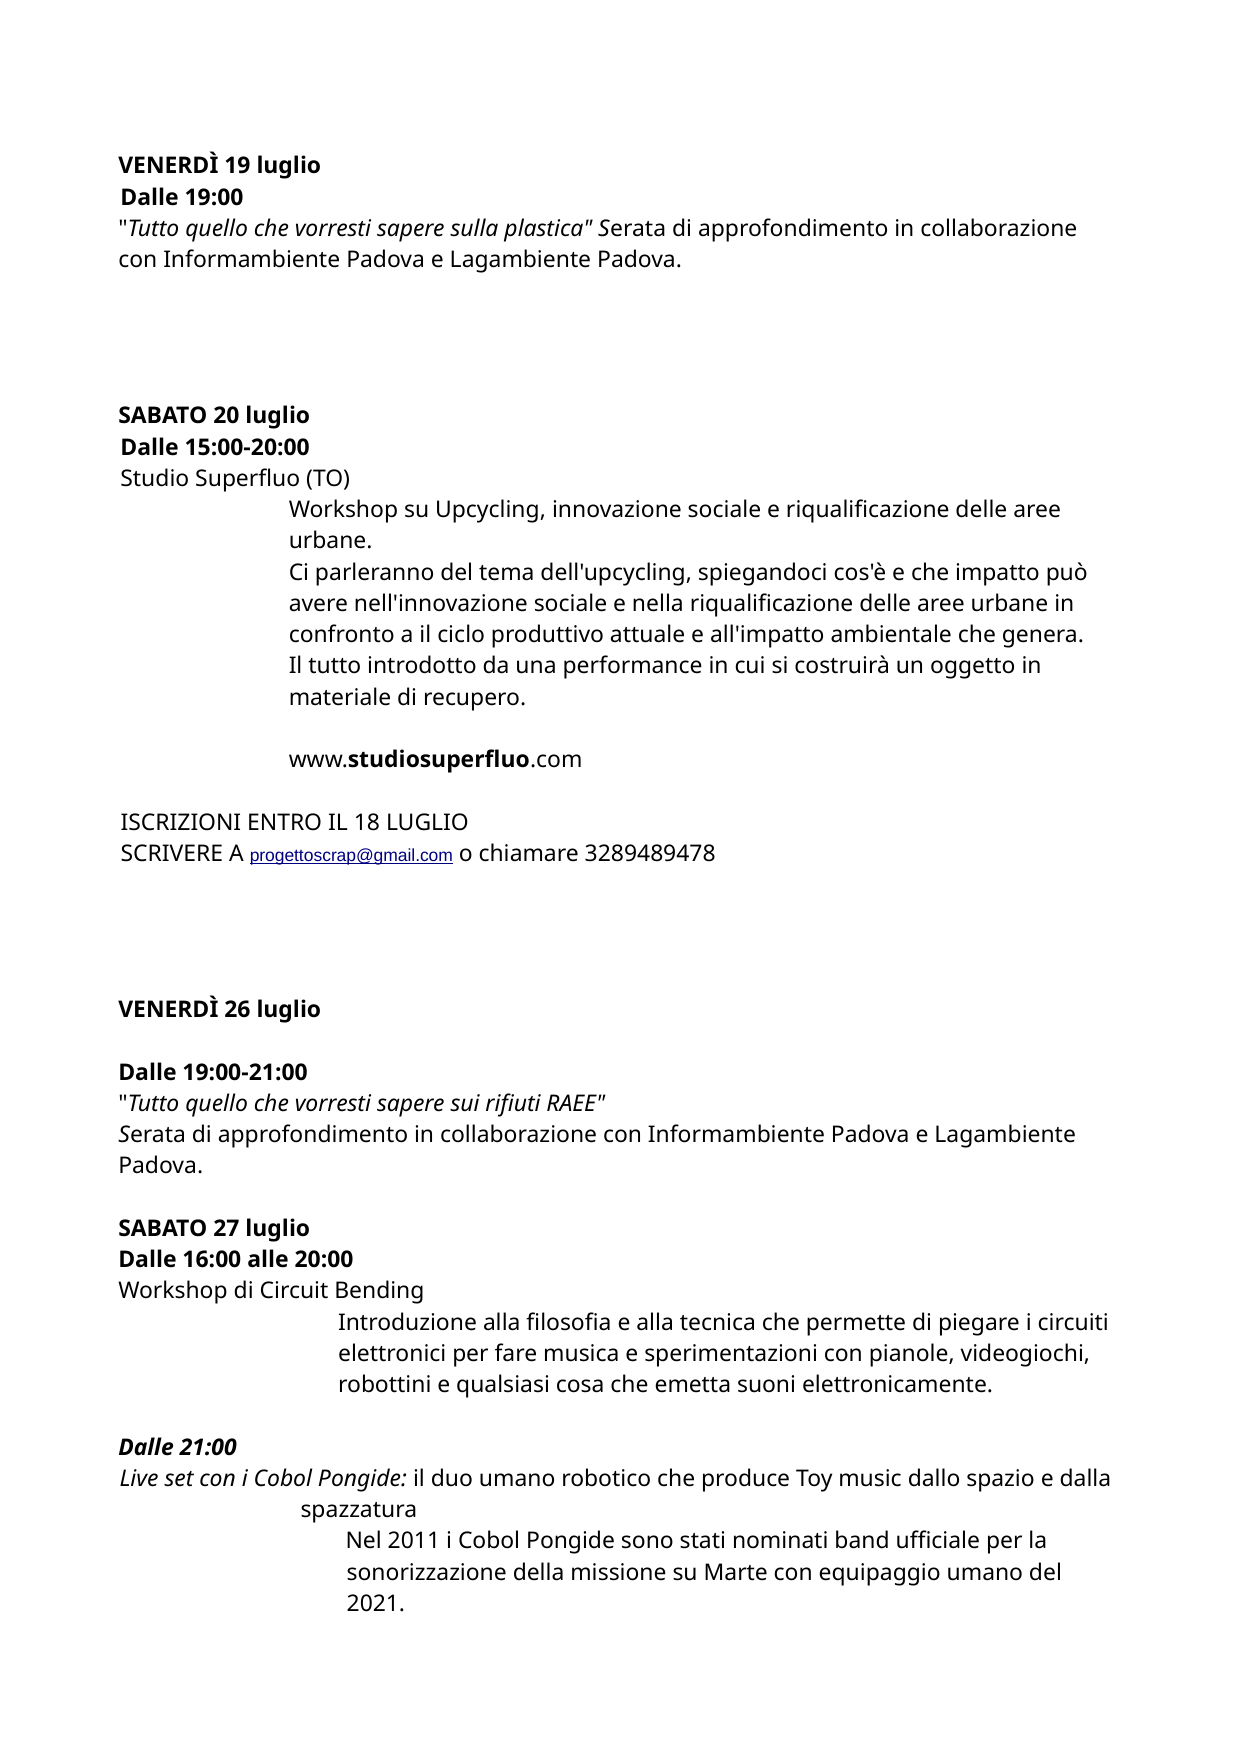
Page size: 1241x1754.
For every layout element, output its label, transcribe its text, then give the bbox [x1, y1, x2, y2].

text VENERDÌ 26 luglio [118, 993, 1122, 1024]
text Live set con i Cobol Pongide: il duo umano robotico che produce Toy music dallo spazio e dalla spazzatura [119, 1462, 1122, 1524]
text Serata di approfondimento in collaborazione con Informambiente Padova e Lagambiente Padova. [118, 1118, 1122, 1181]
text Dalle 16:00 alle 20:00 [118, 1243, 1122, 1274]
text ISCRIZIONI ENTRO IL 18 LUGLIO [120, 806, 1122, 837]
text Nel 2011 i Cobol Pongide sono stati nominati band ufficiale per la sonorizzazione della missione su Marte con equipaggio umano del 2021. [345, 1524, 1122, 1618]
text Workshop su Upcycling, innovazione sociale e riqualificazione delle aree urbane. [288, 493, 1122, 556]
text Dalle 15:00-20:00 [120, 431, 1122, 462]
text Dalle 21:00 [118, 1431, 1122, 1462]
text SABATO 20 luglio [118, 399, 1122, 431]
text "Tutto quello che vorresti sapere sui rifiuti RAEE" [118, 1087, 1122, 1118]
text SCRIVERE A progettoscrap@gmail.com o chiamare 3289489478 [120, 837, 1122, 868]
text Il tutto introdotto da una performance in cui si costruirà un oggetto in materiale di recupero. [288, 649, 1122, 712]
text Workshop di Circuit Bending [118, 1274, 1122, 1306]
text Ci parleranno del tema dell'upcycling, spiegandoci cos'è e che impatto può avere nell'innovazione sociale e nella riqualificazione delle aree urbane in confronto a il ciclo produttivo attuale e all'impatto ambientale che genera. [288, 556, 1122, 649]
text Introduzione alla filosofia e alla tecnica che permette di piegare i circuiti elettronici per fare musica e sperimentazioni con pianole, videogiochi, robottini e qualsiasi cosa che emetta suoni elettronicamente. [338, 1306, 1122, 1399]
text VENERDÌ 19 luglio [118, 149, 1122, 181]
text Dalle 19:00 [120, 181, 1122, 212]
text Studio Superfluo (TO) [120, 462, 1122, 493]
text www.studiosuperfluo.com [288, 743, 1122, 774]
text "Tutto quello che vorresti sapere sulla plastica" Serata di approfondimento in collaborazione con Informambiente Padova e Lagambiente Padova. [118, 212, 1122, 274]
text SABATO 27 luglio [118, 1212, 1122, 1243]
text Dalle 19:00-21:00 [118, 1056, 1122, 1087]
